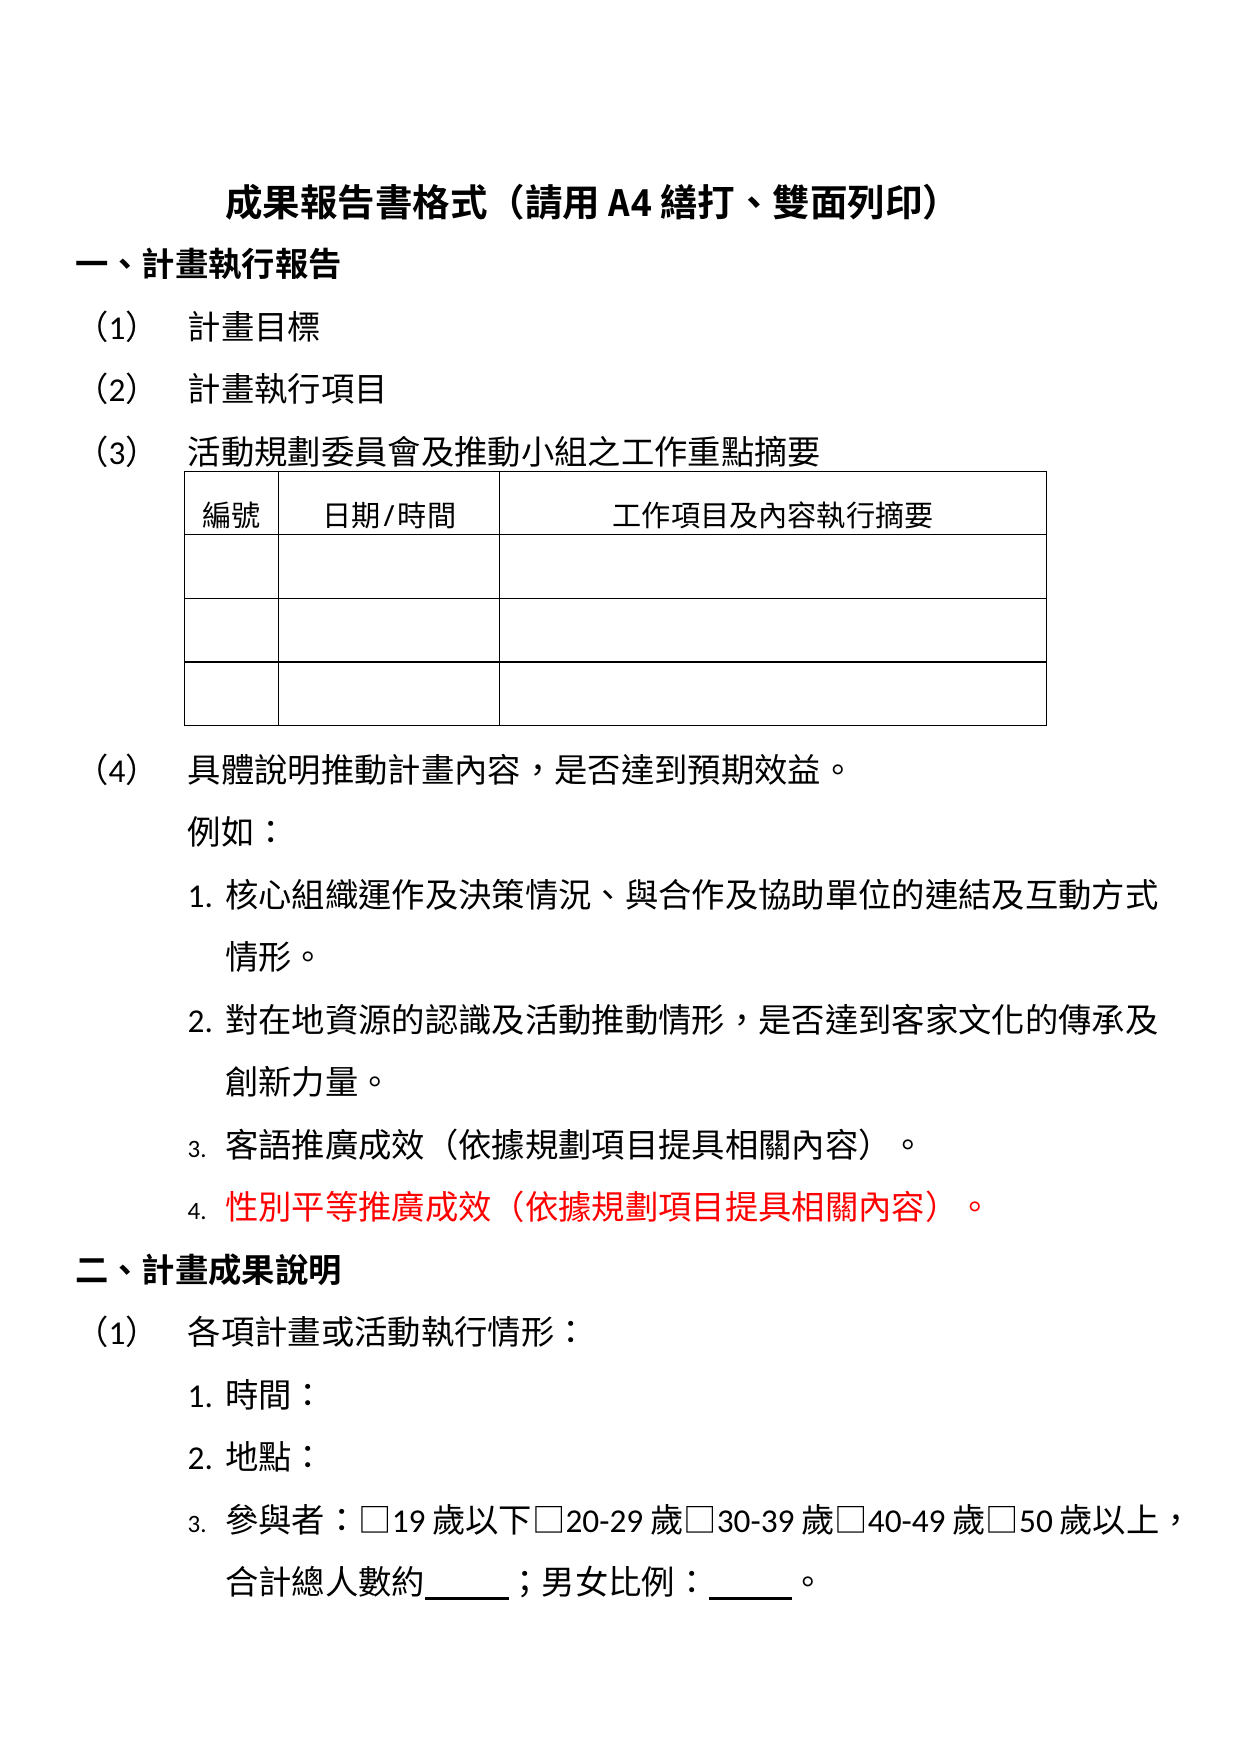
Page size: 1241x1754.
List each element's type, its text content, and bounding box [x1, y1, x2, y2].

table_cell [185, 663, 278, 725]
list 地點： [187, 1413, 1165, 1476]
list 計畫目標 [75, 283, 1165, 346]
table_cell [279, 663, 499, 725]
table_cell [500, 535, 1046, 598]
list 各項計畫或活動執行情形： [75, 1288, 1165, 1351]
list 參與者：□19歲以下□20-29歲□30-39歲□40-49歲□50歲以上，合計總人數約 ；男女比例： 。 [187, 1476, 1165, 1601]
list 具體說明推動計畫內容，是否達到預期效益。 [75, 726, 1165, 788]
table_header 工作項目及內容執行摘要 [500, 472, 1046, 534]
table_cell [279, 535, 499, 598]
table_cell [185, 535, 278, 598]
list 對在地資源的認識及活動推動情形，是否達到客家文化的傳承及創新力量。 [187, 976, 1165, 1101]
list 核心組織運作及決策情況、與合作及協助單位的連結及互動方式情形。 [187, 851, 1165, 976]
table_cell [500, 599, 1046, 661]
list 活動規劃委員會及推動小組之工作重點摘要 [75, 408, 1165, 471]
list 時間： [187, 1351, 1165, 1413]
list 性別平等推廣成效（依據規劃項目提具相關內容）。 [187, 1163, 1165, 1226]
list 客語推廣成效（依據規劃項目提具相關內容）。 [187, 1101, 1165, 1163]
table_header 編號 [185, 472, 278, 534]
table_cell [185, 599, 278, 661]
table_header 日期/時間 [279, 472, 499, 534]
text 成果報告書格式（請用A4繕打、雙面列印） [75, 158, 1165, 221]
text 一、計畫執行報告 [75, 221, 1165, 283]
table_cell [500, 663, 1046, 725]
text 二、計畫成果說明 [75, 1226, 1165, 1288]
list 計畫執行項目 [75, 346, 1165, 408]
text 例如： [187, 788, 1165, 851]
table_cell [279, 599, 499, 661]
